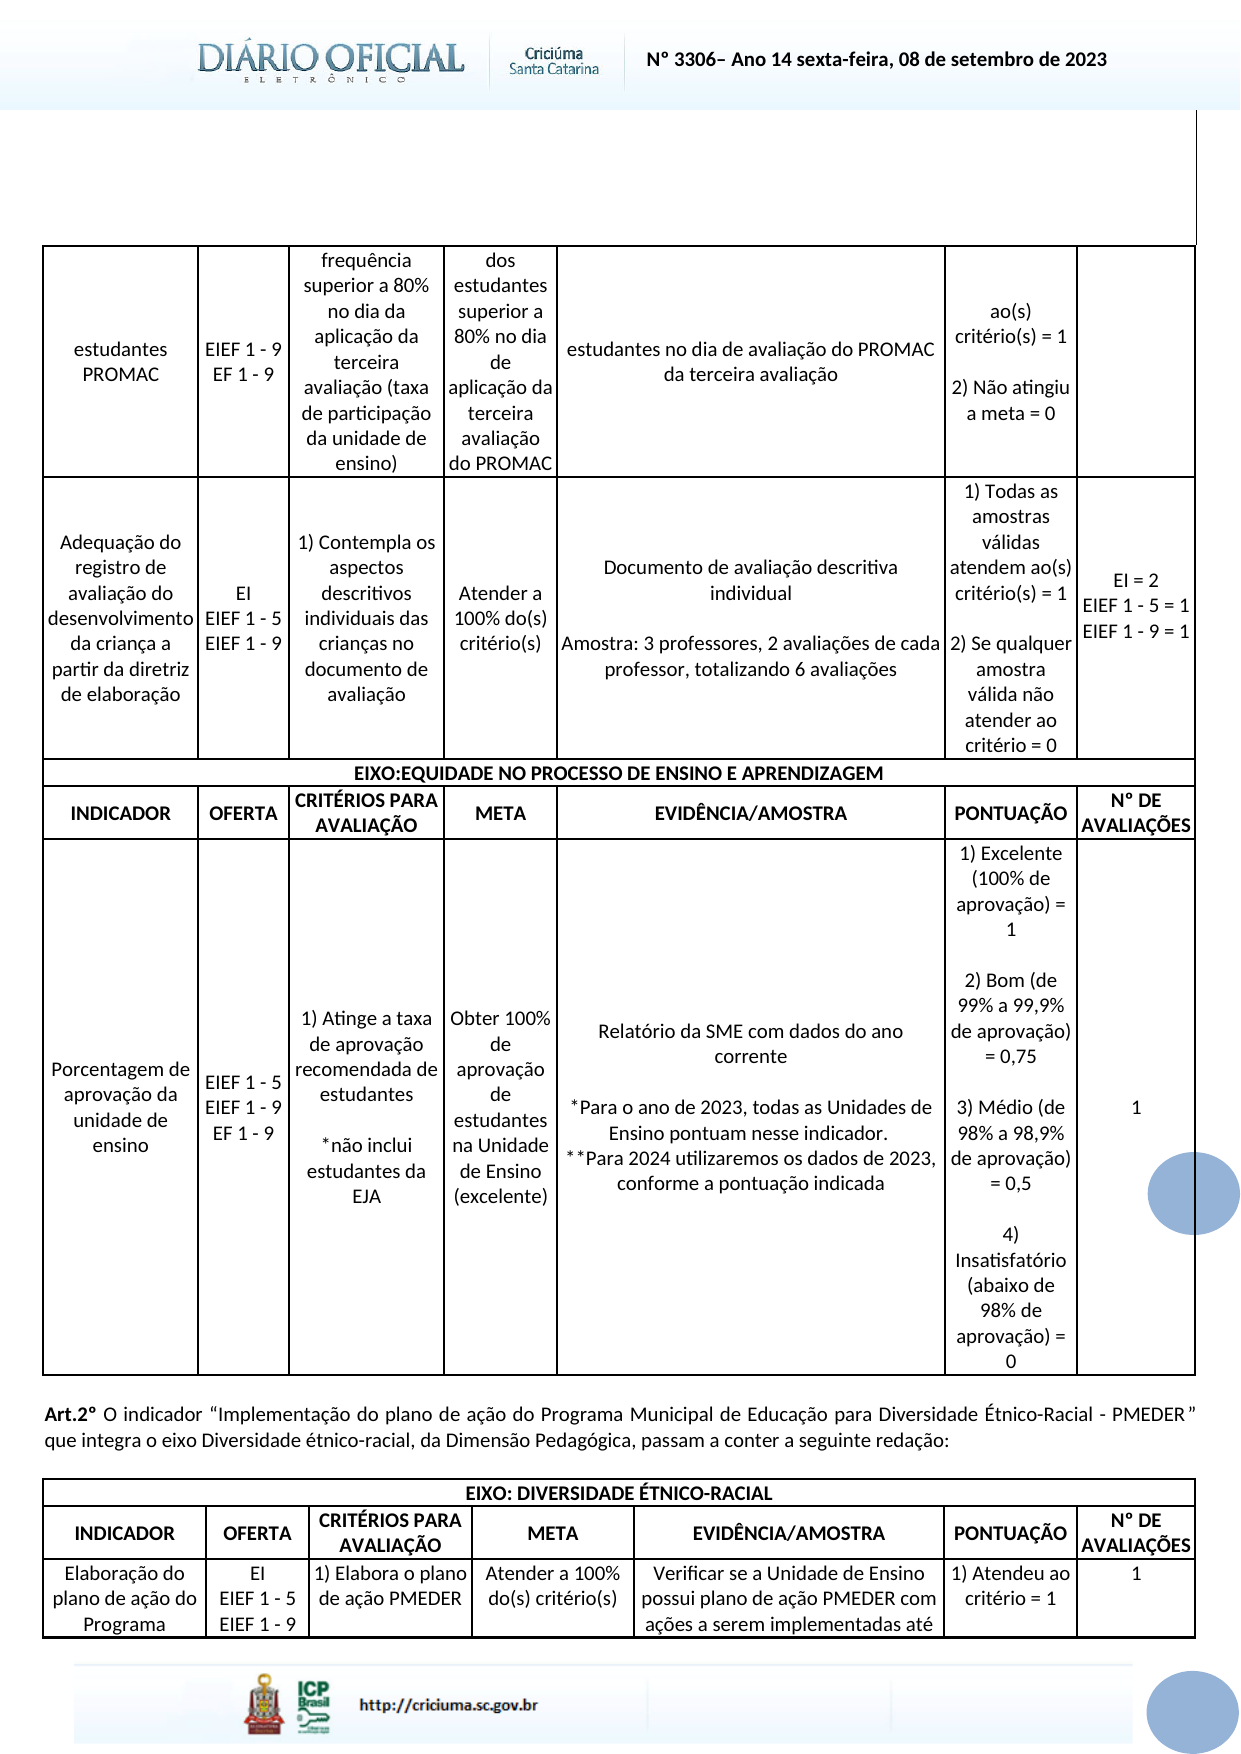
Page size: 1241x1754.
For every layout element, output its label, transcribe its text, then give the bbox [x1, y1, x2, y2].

table_cell META [473, 1507, 633, 1558]
table_cell 1) Contempla os aspectos descritivos individuais das crianças no documento de avaliação [290, 478, 443, 758]
table_cell Obter 100% de aprovação de estudantes na Unidade de Ensino (excelente) [445, 840, 556, 1374]
table_cell estudantes no dia de avaliação do PROMAC da terceira avaliação [558, 247, 944, 476]
table_cell EI EIEF 1 - 5 EIEF 1 - 9 [207, 1560, 308, 1636]
table_cell Documento de avaliação descritiva individual Amostra: 3 professores, 2 avaliações de cada professor, totalizando 6 avaliações [558, 478, 944, 758]
table_cell PONTUAÇÃO [945, 1507, 1076, 1558]
table_cell INDICADOR [44, 1507, 205, 1558]
table_cell EIEF 1 - 5 EIEF 1 - 9 EF 1 - 9 [199, 840, 288, 1374]
table_cell Verificar se a Unidade de Ensino possui plano de ação PMEDER com ações a serem implementadas até [635, 1560, 943, 1636]
text Art.2º O indicador “Implementação do plano de ação do Programa Municipal de Educação para Diversidade Étnico-Racial - PMEDER” que integra o eixo Diversidade étnico-racial, da Dimensão Pedagógica, passam a conter a seguinte redação: [44, 1401, 1196, 1452]
table_cell [1078, 247, 1194, 476]
table_cell OFERTA [207, 1507, 308, 1558]
table_cell EVIDÊNCIA/AMOSTRA [635, 1507, 943, 1558]
table_cell dos estudantes superior a 80% no dia de aplicação da terceira avaliação do PROMAC [445, 247, 556, 476]
table_cell frequência superior a 80% no dia da aplicação da terceira avaliação (taxa de participação da unidade de ensino) [290, 247, 443, 476]
table_cell EI EIEF 1 - 5 EIEF 1 - 9 [199, 478, 288, 758]
table_cell INDICADOR [44, 787, 197, 838]
table_cell 1) Atendeu ao critério = 1 [945, 1560, 1076, 1636]
table_cell EIEF 1 - 9 EF 1 - 9 [199, 247, 288, 476]
table_cell Atender a 100% do(s) critério(s) [473, 1560, 633, 1636]
table_cell estudantes PROMAC [44, 247, 197, 476]
table_cell Nº DE AVALIAÇÕES [1078, 1507, 1194, 1558]
table_cell OFERTA [199, 787, 288, 838]
table_cell Elaboração do plano de ação do Programa [44, 1560, 205, 1636]
table_cell CRITÉRIOS PARA AVALIAÇÃO [310, 1507, 471, 1558]
table_cell CRITÉRIOS PARA AVALIAÇÃO [290, 787, 443, 838]
table_cell ao(s) critério(s) = 1 2) Não atingiu a meta = 0 [946, 247, 1076, 476]
table_cell Nº DE AVALIAÇÕES [1078, 787, 1194, 838]
table_cell 1) Todas as amostras válidas atendem ao(s) critério(s) = 1 2) Se qualquer amostra válida não atender ao critério = 0 [946, 478, 1076, 758]
table_cell 1) Elabora o plano de ação PMEDER [310, 1560, 471, 1636]
table_cell EIXO:EQUIDADE NO PROCESSO DE ENSINO E APRENDIZAGEM [44, 760, 1194, 785]
table_cell Porcentagem de aprovação da unidade de ensino [44, 840, 197, 1374]
table_cell META [445, 787, 556, 838]
table_cell 1) Excelente (100% de aprovação) = 1 2) Bom (de 99% a 99,9% de aprovação) = 0,75 3) Médio (de 98% a 98,9% de aprovação) = 0,5 4) Insatisfatório (abaixo de 98% de aprovação) = 0 [946, 840, 1076, 1374]
table_cell 1 [1078, 1560, 1194, 1636]
table_cell 1) Atinge a taxa de aprovação recomendada de estudantes *não inclui estudantes da EJA [290, 840, 443, 1374]
table_header EIXO: DIVERSIDADE ÉTNICO-RACIAL [44, 1480, 1194, 1505]
table_cell 1 [1078, 840, 1194, 1374]
table_cell EI = 2 EIEF 1 - 5 = 1 EIEF 1 - 9 = 1 [1078, 478, 1194, 758]
table_cell Adequação do registro de avaliação do desenvolvimento da criança a partir da diretriz de elaboração [44, 478, 197, 758]
table_cell EVIDÊNCIA/AMOSTRA [558, 787, 944, 838]
table_cell Atender a 100% do(s) critério(s) [445, 478, 556, 758]
table_cell Relatório da SME com dados do ano corrente *Para o ano de 2023, todas as Unidades de Ensino pontuam nesse indicador. **Para 2024 utilizaremos os dados de 2023, conforme a pontuação indicada [558, 840, 944, 1374]
table_cell PONTUAÇÃO [946, 787, 1076, 838]
